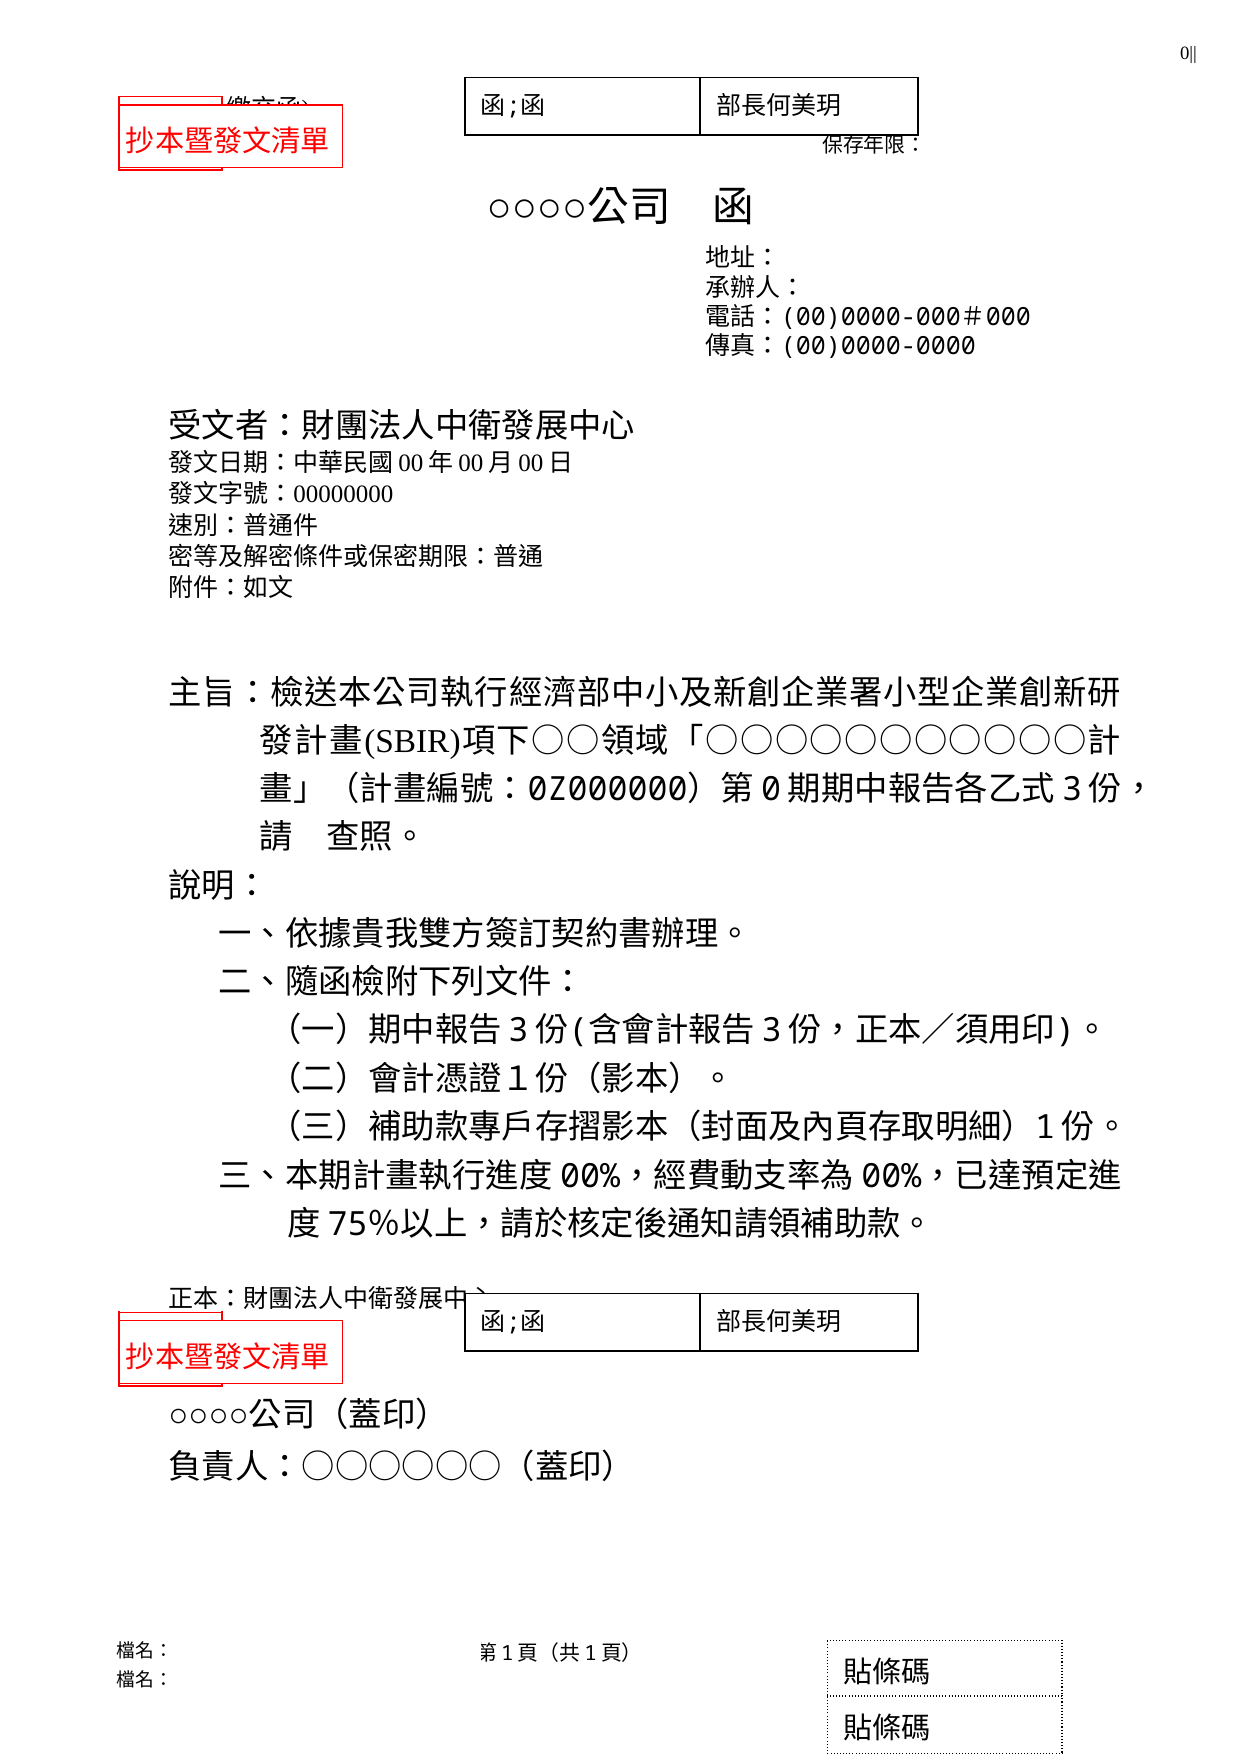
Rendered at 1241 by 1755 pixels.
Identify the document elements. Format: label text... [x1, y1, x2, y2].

text 貼條碼 [843, 1643, 1046, 1693]
text （一）期中報告3份(含會計報告3份，正本／須用印)。 [520, 1003, 551, 1052]
text 說明： [520, 858, 550, 907]
text ○○○○公司 函 [118, 168, 1122, 235]
text ○○○○公司 函 [1136, 63, 1240, 94]
text 抄本暨發文清單 [126, 1333, 336, 1371]
text 說明： [318, 858, 331, 907]
text ○○○○公司（蓋印） [701, 1294, 917, 1350]
text ○○○○公司 函 [701, 78, 917, 134]
text （二）會計憑證１份（影本）。 [318, 1052, 331, 1087]
list 二、隨函檢附下列文件： [520, 955, 550, 1003]
text 密等及解密條件或保密期限：普通 [168, 540, 1122, 572]
list 一、依據貴我雙方簽訂契約書辦理。 [514, 907, 553, 955]
text （二）會計憑證１份（影本）。 [739, 1052, 1122, 1100]
text ○○○○公司（蓋印） [827, 1695, 1063, 1754]
list 一、依據貴我雙方簽訂契約書辦理。 [318, 907, 334, 955]
text 函;函 [480, 86, 683, 122]
text 承辦人： [706, 273, 1206, 302]
text ○○○○公司 函 [466, 78, 699, 134]
text 電話：(00)0000-000＃000 [706, 302, 1206, 331]
text ○○○○公司 函 [120, 97, 221, 104]
text ○○○○公司 函 [120, 106, 342, 167]
text 負責人：○○○○○○（蓋印） [168, 1436, 1122, 1488]
text 部長何美玥 [716, 86, 902, 122]
text 發文字號：00000000 [168, 478, 1122, 509]
text 貼條碼 [843, 1698, 1046, 1748]
text 函;函 [480, 1302, 683, 1338]
text （三）補助款專戶存摺影本（封面及內頁存取明細）1份。 [268, 1100, 1122, 1148]
text 正本：財團法人中衛發展中心 [168, 1278, 1122, 1315]
text ○○○○公司（蓋印） [120, 1313, 221, 1320]
text 說明： [739, 858, 772, 907]
text 說明： [1070, 858, 1122, 907]
text ○○○○公司（蓋印） [117, 1692, 481, 1754]
list 三、本期計畫執行進度00%，經費動支率為00%，已達預定進度75％以上，請於核定後通知請領補助款。 [218, 1148, 1122, 1245]
text 附件：如文 [168, 572, 1122, 603]
text ○○○○公司（蓋印） [120, 1321, 342, 1383]
list 二、隨函檢附下列文件： [318, 955, 331, 1003]
text ○○○○公司（蓋印） [168, 1384, 1122, 1436]
text 副本： [919, 1315, 1122, 1351]
text （二）會計憑證１份（影本）。 [520, 1052, 550, 1100]
text 副本： [223, 1315, 464, 1351]
text 主旨：檢送本公司執行經濟部中小及新創企業署小型企業創新研發計畫(SBIR)項下○○領域「○○○○○○○○○○○計畫」（計畫編號：0Z000000）第0期期中報告各乙式3份，請 查照。 [168, 665, 1122, 858]
text 傳真：(00)0000-0000 [706, 331, 1206, 360]
list 一、依據貴我雙方簽訂契約書辦理。 [717, 907, 1122, 955]
text 檔名： [117, 1665, 481, 1692]
text 受文者：財團法人中衛發展中心 [168, 398, 1122, 447]
text ○○○○公司（蓋印） [466, 1294, 699, 1350]
text 檔名： [117, 1636, 481, 1663]
text 發文日期：中華民國00年00月00日 [168, 447, 1122, 478]
text 部長何美玥 [716, 1302, 902, 1338]
text 0|| [1136, 42, 1240, 63]
text （一）期中報告3份(含會計報告3份，正本／須用印)。 [739, 1003, 1122, 1052]
text 抄本暨發文清單 [126, 117, 336, 155]
text 地址： [706, 243, 1206, 273]
text ○○○○公司 函 [827, 1639, 1063, 1695]
text 速別：普通件 [168, 509, 1122, 540]
list 二、隨函檢附下列文件： [739, 955, 1122, 1003]
